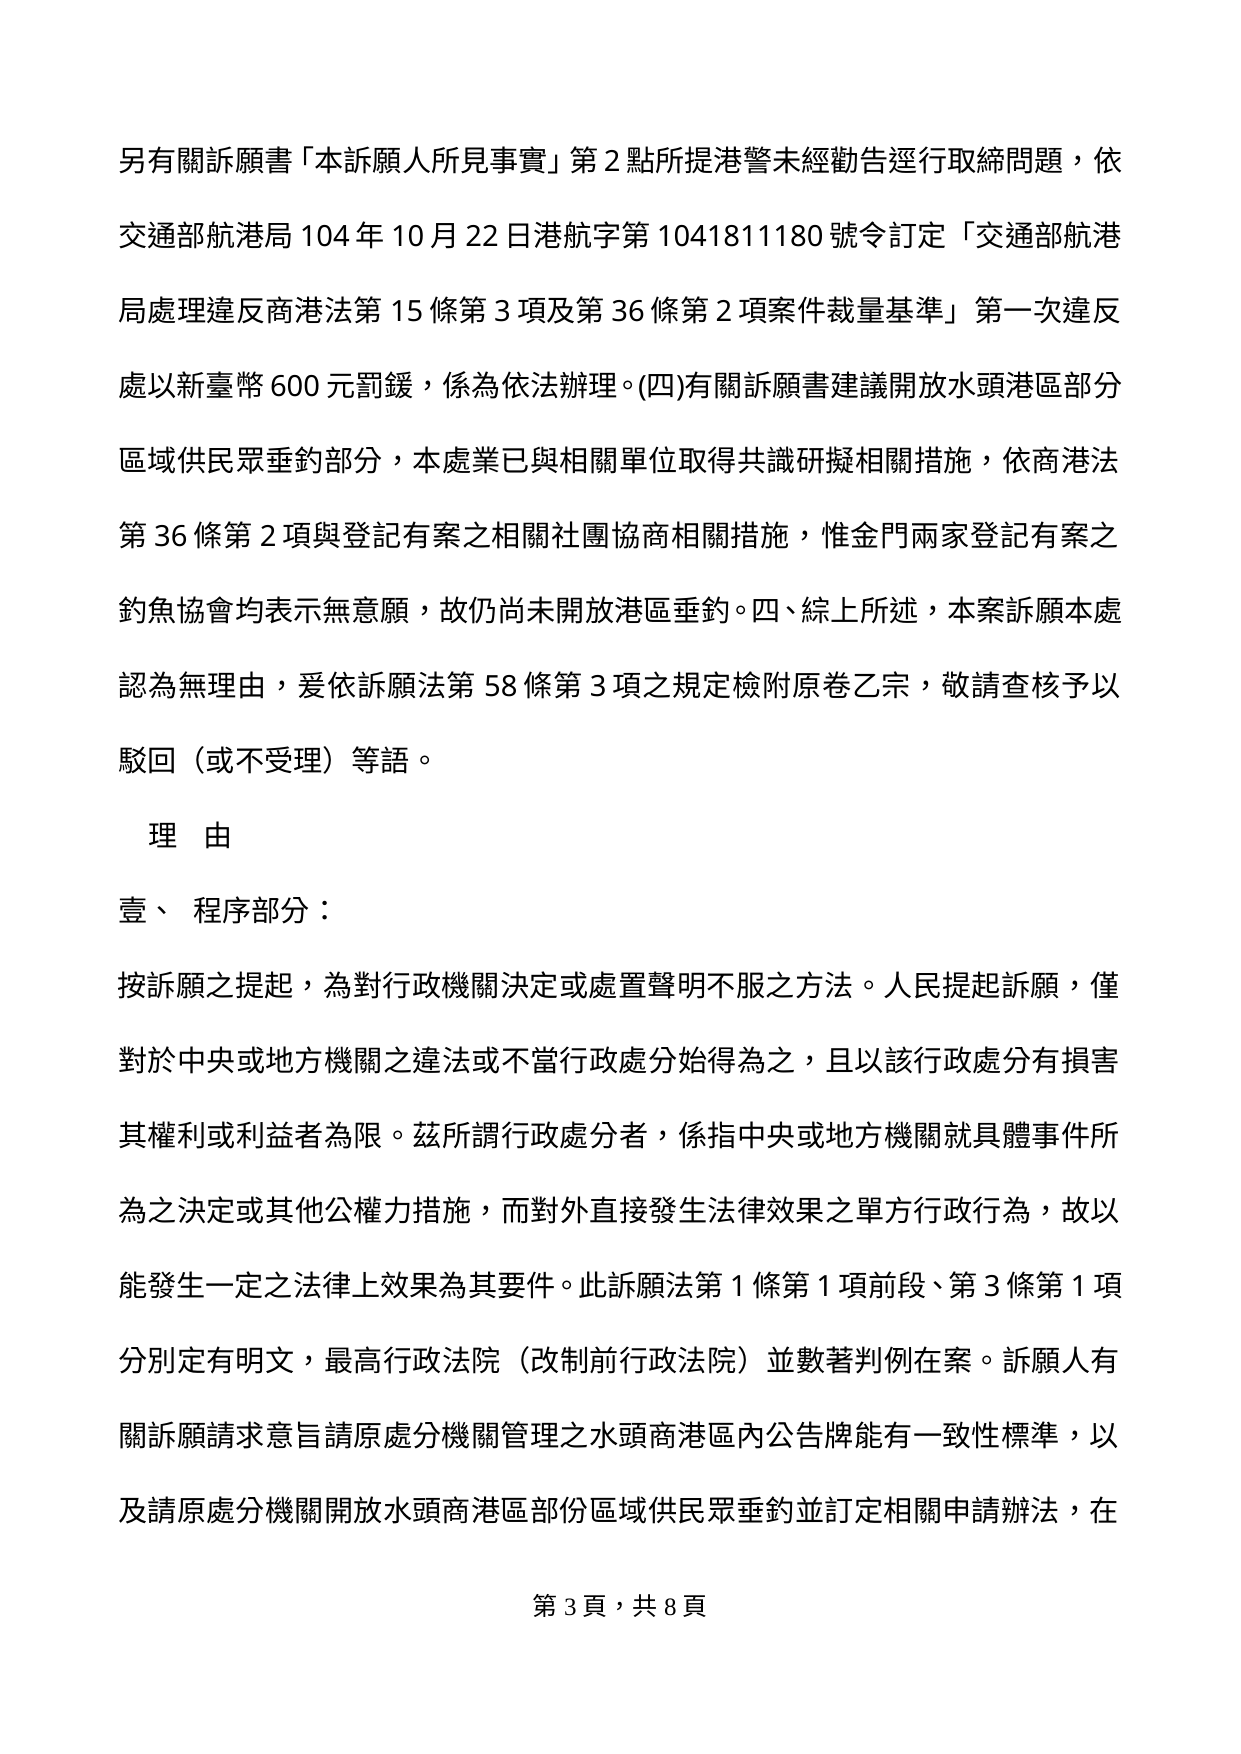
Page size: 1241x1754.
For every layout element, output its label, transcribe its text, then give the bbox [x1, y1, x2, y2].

text 原行政處分機關答辯意旨略謂：一、按商港法第36條第2項:商港經營事業機構、航港局或指定機關於不妨害港區作業、安全及不造成污染之商港區域，得與登記有案之相關社團協商相關措施，公告開放民眾垂釣，不受前項第2款規定之限制。另依同法第71條處新台幣600元以上3,000元以下罰鍰，並得没入釣具。二、本件訴願請求事項略謂：1.水頭港區公告牌未能有一致性標準。2.本處管理不週延所致發生不當裁處。3.開放水頭港區部分區域供民眾垂釣。 三、卷查本案:(一)訴願理由有關水頭港區法定實際範圍不甚瞭解部分，本處業於「金門縣港務處官網-機關介紹-港埠設施」公告水頭商港區域範圍。另商港區域屬管制區域，非經公告開放前原則禁止釣魚等行為，且本處於水頭新港區入口處業已設立公告牌明確告知。(二)有關公告牌未能有一致性部分，本處基於管制目的於水頭新港區入口處告示牌「港區水域，水深危險，嚴禁釣魚、游泳及岸邊嬉戲，以免發生落海，溺水意外，違者將依商港法及社會秩序維護法處罰」，係以明示港區禁止垂釣及相關法規，避免觸法；另於水頭新港區內近碼頭間告示牌標示「港埠設施、水深危險請勿靠近及釣魚，以策安全」，係為碼頭面安全警示標語，並無不妥，且該標語均已明確告知不得釣魚，訴願人如認應有一致性本處得參酌改善。另查訴願人遭港警查獲地點為船舶靠泊位置附近，本就有安全之虞。(三)另有關訴願書「本訴願人所見事實」第2點所提港警未經勸告逕行取締問題，依交通部航港局104年10月22日港航字第1041811180號令訂定「交通部航港局處理違反商港法第15條第3項及第36條第2項案件裁量基準」第一次違反處以新臺幣600元罰鍰，係為依法辦理。(四)有關訴願書建議開放水頭港區部分區域供民眾垂釣部分，本處業已與相關單位取得共識研擬相關措施，依商港法第36條第2項與登記有案之相關社團協商相關措施，惟金門兩家登記有案之釣魚協會均表示無意願，故仍尚未開放港區垂釣。四、綜上所述，本案訴願本處認為無理由，爰依訴願法第58條第3項之規定檢附原卷乙宗，敬請查核予以駁回（或不受理）等語。 [118, 121, 1122, 796]
text 按訴願之提起，為對行政機關決定或處置聲明不服之方法。人民提起訴願，僅對於中央或地方機關之違法或不當行政處分始得為之，且以該行政處分有損害其權利或利益者為限。茲所謂行政處分者，係指中央或地方機關就具體事件所為之決定或其他公權力措施，而對外直接發生法律效果之單方行政行為，故以能發生一定之法律上效果為其要件。此訴願法第1條第1項前段、第3條第1項分別定有明文，最高行政法院（改制前行政法院）並數著判例在案。訴願人有關訴願請求意旨請原處分機關管理之水頭商港區內公告牌能有一致性標準，以及請原處分機關開放水頭商港區部份區域供民眾垂釣並訂定相關申請辦法，在 [117, 946, 1122, 1546]
text 理 由 [118, 796, 1122, 871]
list 程序部分： [118, 871, 1122, 946]
